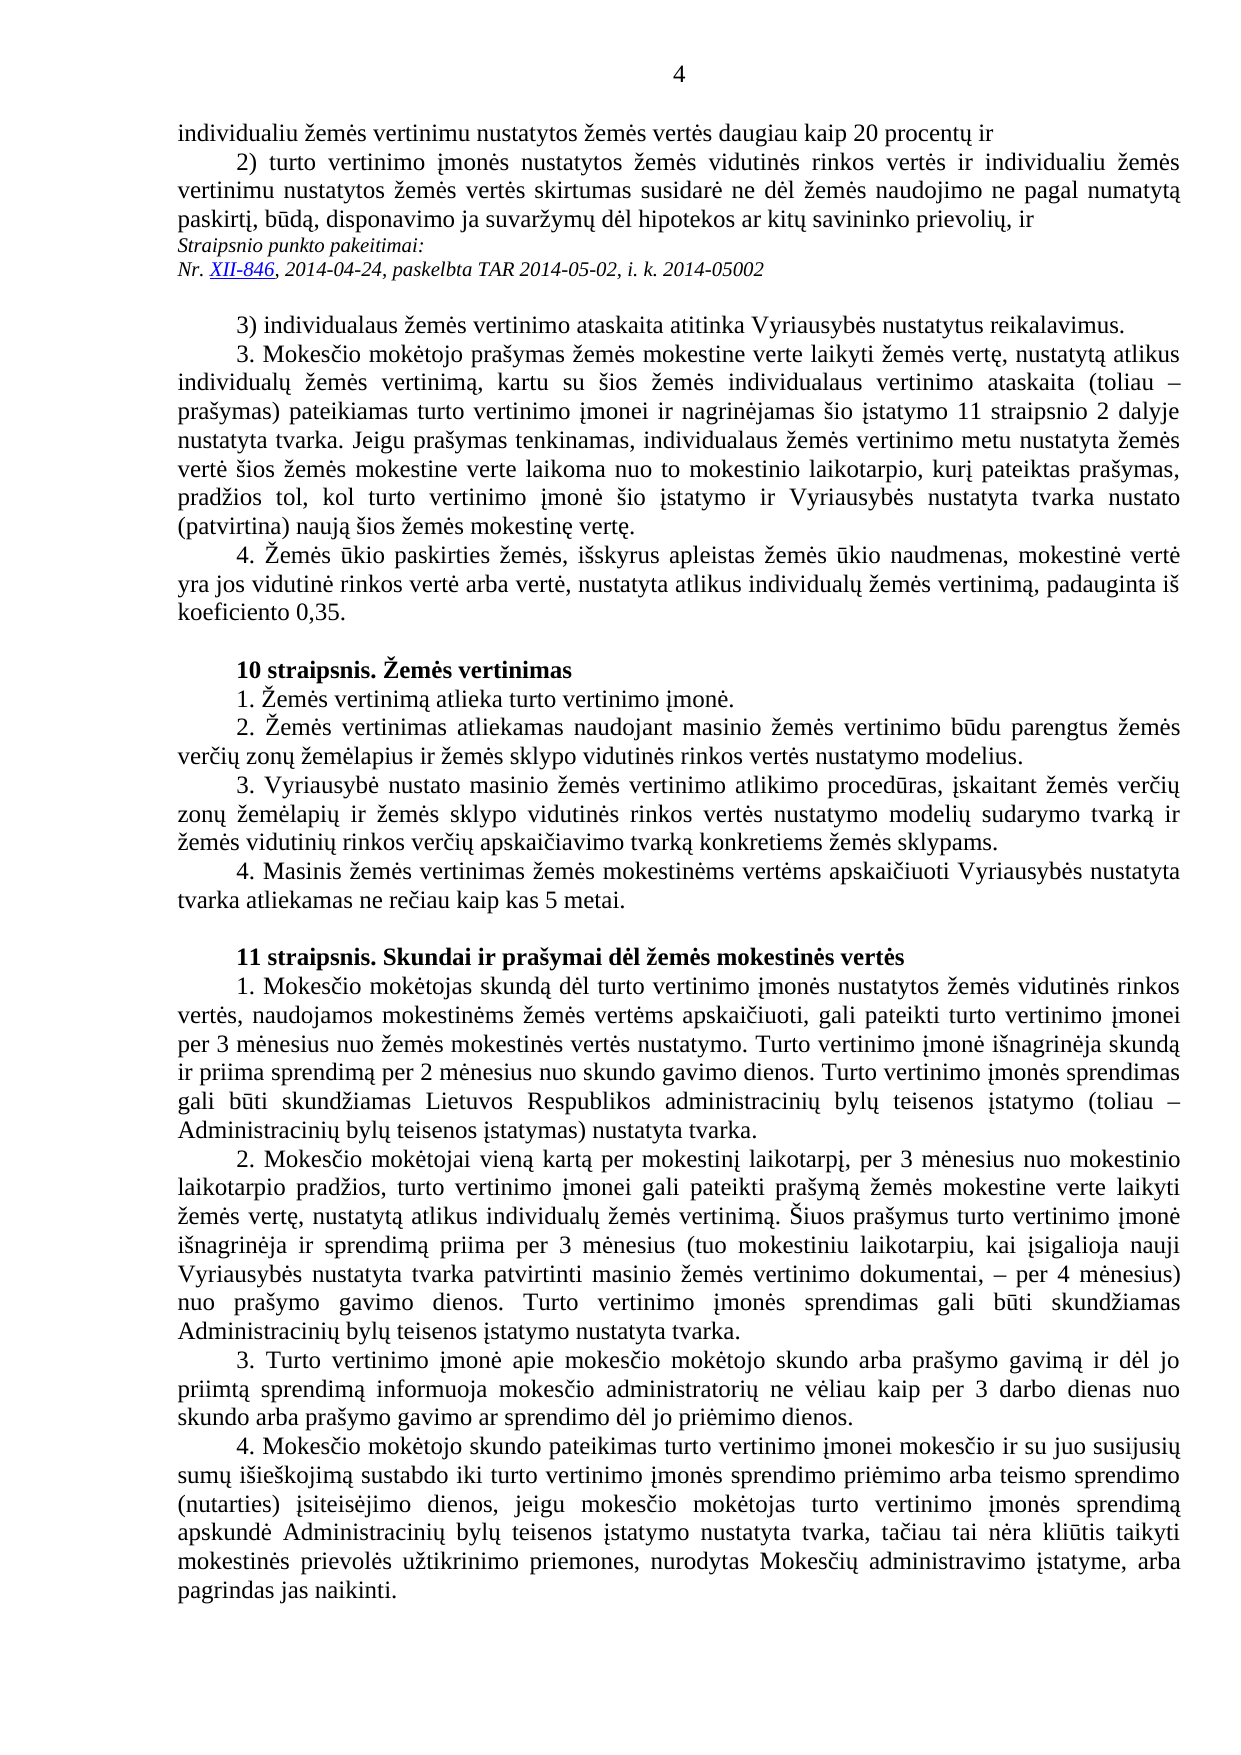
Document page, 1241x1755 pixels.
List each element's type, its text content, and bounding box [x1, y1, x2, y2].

text 3. Vyriausybė nustato masinio žemės vertinimo atlikimo procedūras, įskaitant žemės verčių zonų žemėlapių ir žemės sklypo vidutinės rinkos vertės nustatymo modelių sudarymo tvarką ir žemės vidutinių rinkos verčių apskaičiavimo tvarką konkretiems žemės sklypams. [177, 770, 1181, 856]
text 2. Žemės vertinimas atliekamas naudojant masinio žemės vertinimo būdu parengtus žemės verčių zonų žemėlapius ir žemės sklypo vidutinės rinkos vertės nustatymo modelius. [177, 712, 1181, 770]
text individualiu žemės vertinimu nustatytos žemės vertės daugiau kaip 20 procentų ir [177, 118, 1181, 147]
text 1. Žemės vertinimą atlieka turto vertinimo įmonė. [177, 684, 1181, 712]
text Straipsnio punkto pakeitimai: [177, 233, 1181, 257]
text 3) individualaus žemės vertinimo ataskaita atitinka Vyriausybės nustatytus reikalavimus. [177, 310, 1181, 339]
text Nr. XII-846, 2014-04-24, paskelbta TAR 2014-05-02, i. k. 2014-05002 [177, 257, 1181, 281]
text 2. Mokesčio mokėtojai vieną kartą per mokestinį laikotarpį, per 3 mėnesius nuo mokestinio laikotarpio pradžios, turto vertinimo įmonei gali pateikti prašymą žemės mokestine verte laikyti žemės vertę, nustatytą atlikus individualų žemės vertinimą. Šiuos prašymus turto vertinimo įmonė išnagrinėja ir sprendimą priima per 3 mėnesius (tuo mokestiniu laikotarpiu, kai įsigalioja nauji Vyriausybės nustatyta tvarka patvirtinti masinio žemės vertinimo dokumentai, – per 4 mėnesius) nuo prašymo gavimo dienos. Turto vertinimo įmonės sprendimas gali būti skundžiamas Administracinių bylų teisenos įstatymo nustatyta tvarka. [177, 1144, 1181, 1345]
text 2) turto vertinimo įmonės nustatytos žemės vidutinės rinkos vertės ir individualiu žemės vertinimu nustatytos žemės vertės skirtumas susidarė ne dėl žemės naudojimo ne pagal numatytą paskirtį, būdą, disponavimo ja suvaržymų dėl hipotekos ar kitų savininko prievolių, ir [177, 147, 1181, 233]
text 4. Mokesčio mokėtojo skundo pateikimas turto vertinimo įmonei mokesčio ir su juo susijusių sumų išieškojimą sustabdo iki turto vertinimo įmonės sprendimo priėmimo arba teismo sprendimo (nutarties) įsiteisėjimo dienos, jeigu mokesčio mokėtojas turto vertinimo įmonės sprendimą apskundė Administracinių bylų teisenos įstatymo nustatyta tvarka, tačiau tai nėra kliūtis taikyti mokestinės prievolės užtikrinimo priemones, nurodytas Mokesčių administravimo įstatyme, arba pagrindas jas naikinti. [177, 1431, 1181, 1604]
text 11 straipsnis. Skundai ir prašymai dėl žemės mokestinės vertės [177, 942, 1181, 971]
text 10 straipsnis. Žemės vertinimas [177, 655, 1181, 684]
text 4. Žemės ūkio paskirties žemės, išskyrus apleistas žemės ūkio naudmenas, mokestinė vertė yra jos vidutinė rinkos vertė arba vertė, nustatyta atlikus individualų žemės vertinimą, padauginta iš koeficiento 0,35. [177, 540, 1181, 626]
text 3. Mokesčio mokėtojo prašymas žemės mokestine verte laikyti žemės vertę, nustatytą atlikus individualų žemės vertinimą, kartu su šios žemės individualaus vertinimo ataskaita (toliau – prašymas) pateikiamas turto vertinimo įmonei ir nagrinėjamas šio įstatymo 11 straipsnio 2 dalyje nustatyta tvarka. Jeigu prašymas tenkinamas, individualaus žemės vertinimo metu nustatyta žemės vertė šios žemės mokestine verte laikoma nuo to mokestinio laikotarpio, kurį pateiktas prašymas, pradžios tol, kol turto vertinimo įmonė šio įstatymo ir Vyriausybės nustatyta tvarka nustato (patvirtina) naują šios žemės mokestinę vertę. [177, 339, 1181, 540]
text 3. Turto vertinimo įmonė apie mokesčio mokėtojo skundo arba prašymo gavimą ir dėl jo priimtą sprendimą informuoja mokesčio administratorių ne vėliau kaip per 3 darbo dienas nuo skundo arba prašymo gavimo ar sprendimo dėl jo priėmimo dienos. [177, 1345, 1181, 1431]
text 4. Masinis žemės vertinimas žemės mokestinėms vertėms apskaičiuoti Vyriausybės nustatyta tvarka atliekamas ne rečiau kaip kas 5 metai. [177, 856, 1181, 914]
text 1. Mokesčio mokėtojas skundą dėl turto vertinimo įmonės nustatytos žemės vidutinės rinkos vertės, naudojamos mokestinėms žemės vertėms apskaičiuoti, gali pateikti turto vertinimo įmonei per 3 mėnesius nuo žemės mokestinės vertės nustatymo. Turto vertinimo įmonė išnagrinėja skundą ir priima sprendimą per 2 mėnesius nuo skundo gavimo dienos. Turto vertinimo įmonės sprendimas gali būti skundžiamas Lietuvos Respublikos administracinių bylų teisenos įstatymo (toliau – Administracinių bylų teisenos įstatymas) nustatyta tvarka. [177, 971, 1181, 1144]
